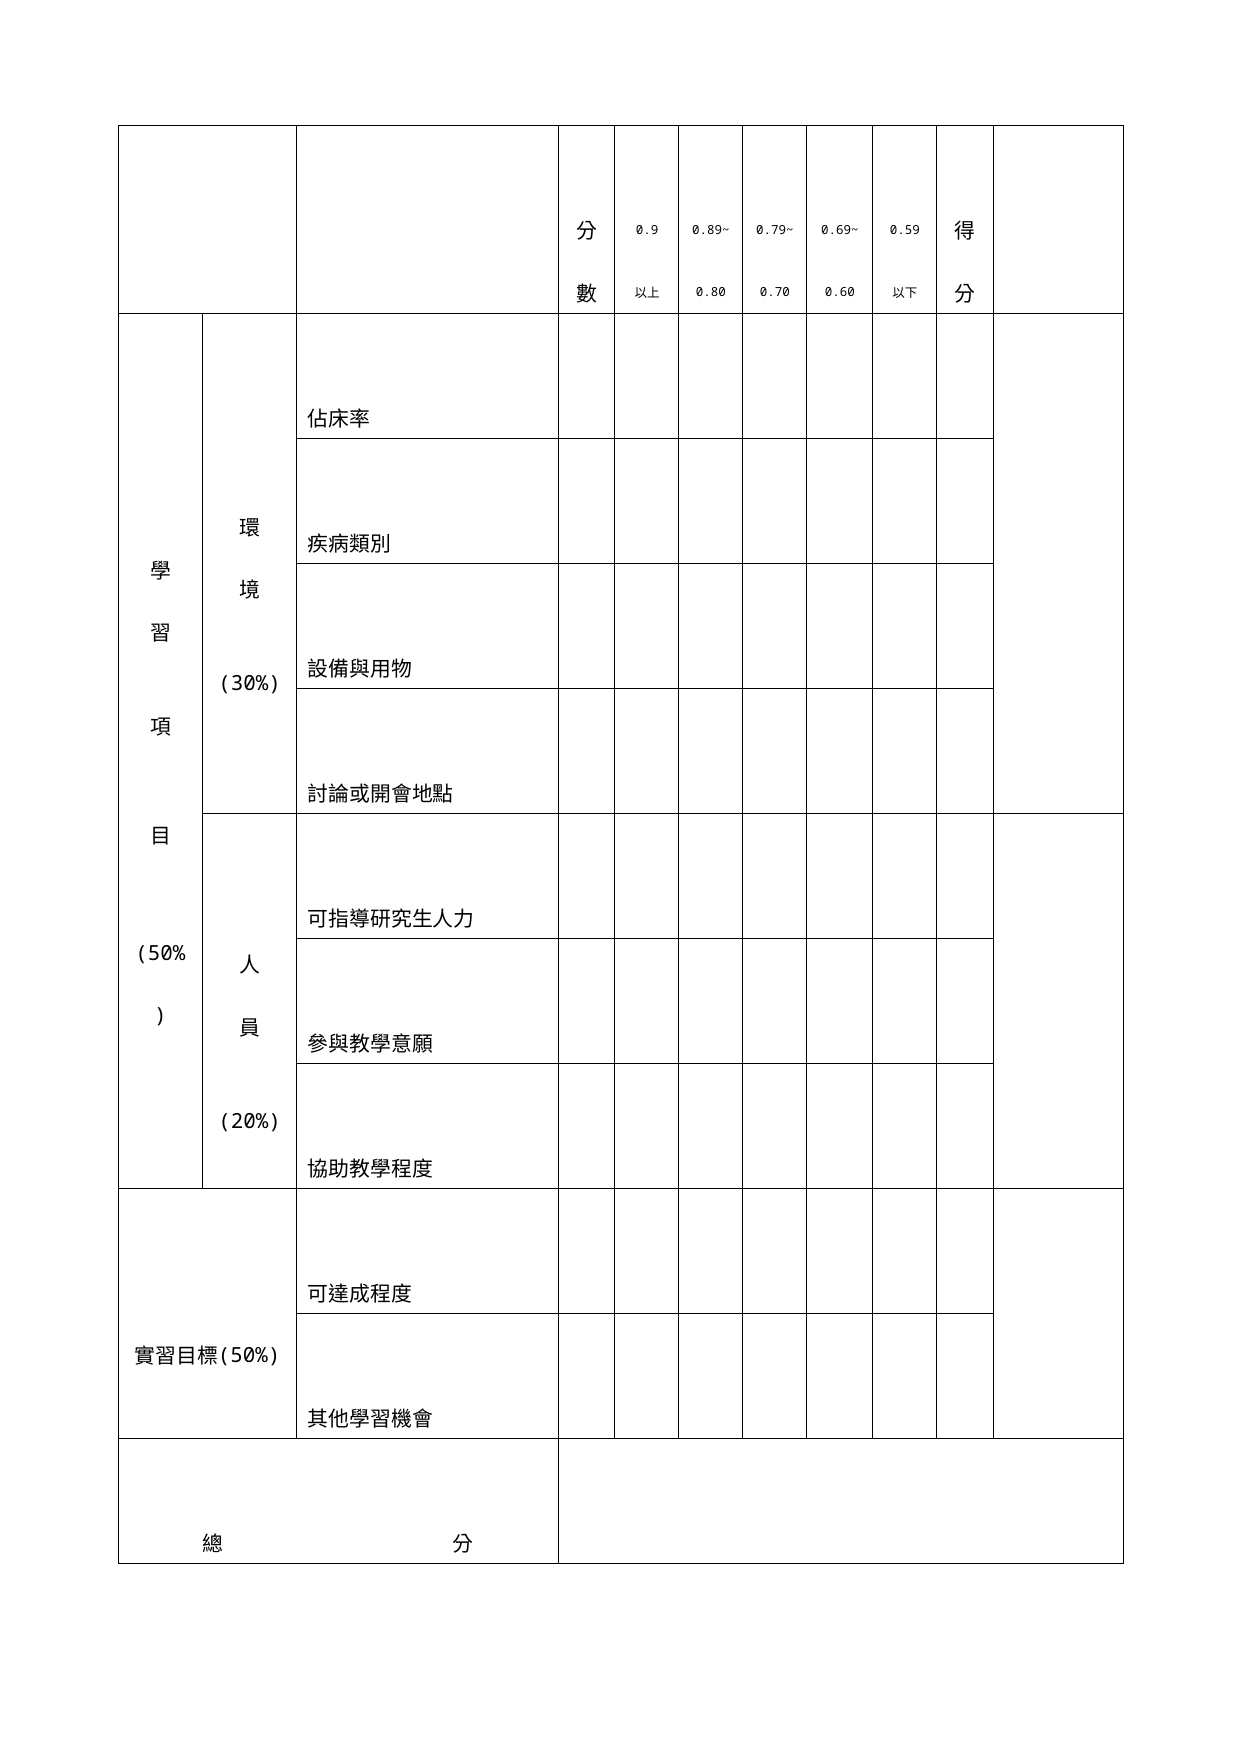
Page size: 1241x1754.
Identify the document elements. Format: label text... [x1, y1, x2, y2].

table_cell [807, 1314, 872, 1438]
table_cell 總 分 [119, 1439, 558, 1563]
table_cell [937, 689, 993, 813]
table_cell [873, 689, 936, 813]
table_cell [679, 939, 742, 1063]
table_cell [679, 814, 742, 938]
table_cell [937, 439, 993, 563]
table_cell [559, 1064, 614, 1188]
table_cell [615, 1189, 678, 1313]
table_cell [937, 1064, 993, 1188]
table_cell 可指導研究生人力 [297, 814, 558, 938]
table_cell [807, 1189, 872, 1313]
table_cell 其他學習機會 [297, 1314, 558, 1438]
table_cell [873, 439, 936, 563]
table_cell [873, 939, 936, 1063]
table_cell [679, 314, 742, 438]
table_cell [937, 1314, 993, 1438]
table_cell [615, 314, 678, 438]
table_cell 人 員 (20%) [203, 814, 296, 1188]
table_cell [873, 564, 936, 688]
table_cell 實習目標(50%) [119, 1189, 296, 1438]
table_cell 學 習 項 目 (50%) [119, 314, 202, 1188]
table_cell [807, 689, 872, 813]
table_cell 討論或開會地點 [297, 689, 558, 813]
table_cell 環 境 (30%) [203, 314, 296, 813]
table_cell [807, 814, 872, 938]
table_cell [679, 564, 742, 688]
table_cell [559, 314, 614, 438]
table_cell [679, 439, 742, 563]
table_cell [873, 814, 936, 938]
table_cell [559, 1314, 614, 1438]
table_cell 0.89~ 0.80 [679, 126, 742, 313]
table_cell [743, 314, 806, 438]
table_cell [679, 689, 742, 813]
table_cell [615, 439, 678, 563]
table_cell [297, 126, 558, 313]
table_cell 分數 [559, 126, 614, 313]
table_cell [873, 1064, 936, 1188]
table_cell [994, 126, 1123, 313]
table_cell [559, 439, 614, 563]
table_cell [559, 689, 614, 813]
table_cell [937, 814, 993, 938]
table_cell [937, 314, 993, 438]
table_cell [615, 1064, 678, 1188]
table_cell [994, 814, 1123, 1188]
table_cell 0.9 以上 [615, 126, 678, 313]
table_cell [807, 564, 872, 688]
table_cell 參與教學意願 [297, 939, 558, 1063]
table_cell [559, 564, 614, 688]
table_cell [559, 939, 614, 1063]
table_cell [615, 814, 678, 938]
table_cell 疾病類別 [297, 439, 558, 563]
table_cell [679, 1189, 742, 1313]
table_cell [807, 439, 872, 563]
table_cell [679, 1064, 742, 1188]
table_cell [873, 1314, 936, 1438]
table_cell [873, 314, 936, 438]
table_cell [743, 689, 806, 813]
table_cell [937, 939, 993, 1063]
table_cell [807, 314, 872, 438]
table_cell [743, 1314, 806, 1438]
table_cell [615, 1314, 678, 1438]
table_cell [615, 564, 678, 688]
table_cell [873, 1189, 936, 1313]
table_cell [743, 439, 806, 563]
table_cell [119, 126, 296, 313]
table_cell 得分 [937, 126, 993, 313]
table_cell [743, 1064, 806, 1188]
table_cell [679, 1314, 742, 1438]
table_cell [807, 939, 872, 1063]
table_cell [743, 814, 806, 938]
table_cell 佔床率 [297, 314, 558, 438]
table_cell [994, 314, 1123, 813]
table_cell 設備與用物 [297, 564, 558, 688]
table_cell 0.69~ 0.60 [807, 126, 872, 313]
table_cell [615, 689, 678, 813]
table_cell [743, 939, 806, 1063]
table_cell [937, 564, 993, 688]
table_cell 協助教學程度 [297, 1064, 558, 1188]
table_cell [807, 1064, 872, 1188]
table_cell [743, 564, 806, 688]
table_cell [743, 1189, 806, 1313]
table_cell [615, 939, 678, 1063]
table_cell [559, 1189, 614, 1313]
table_cell [994, 1189, 1123, 1438]
table_cell 0.59 以下 [873, 126, 936, 313]
table_cell [559, 814, 614, 938]
table_cell [559, 1439, 1123, 1563]
table_cell 可達成程度 [297, 1189, 558, 1313]
table_cell 0.79~ 0.70 [743, 126, 806, 313]
table_cell [937, 1189, 993, 1313]
